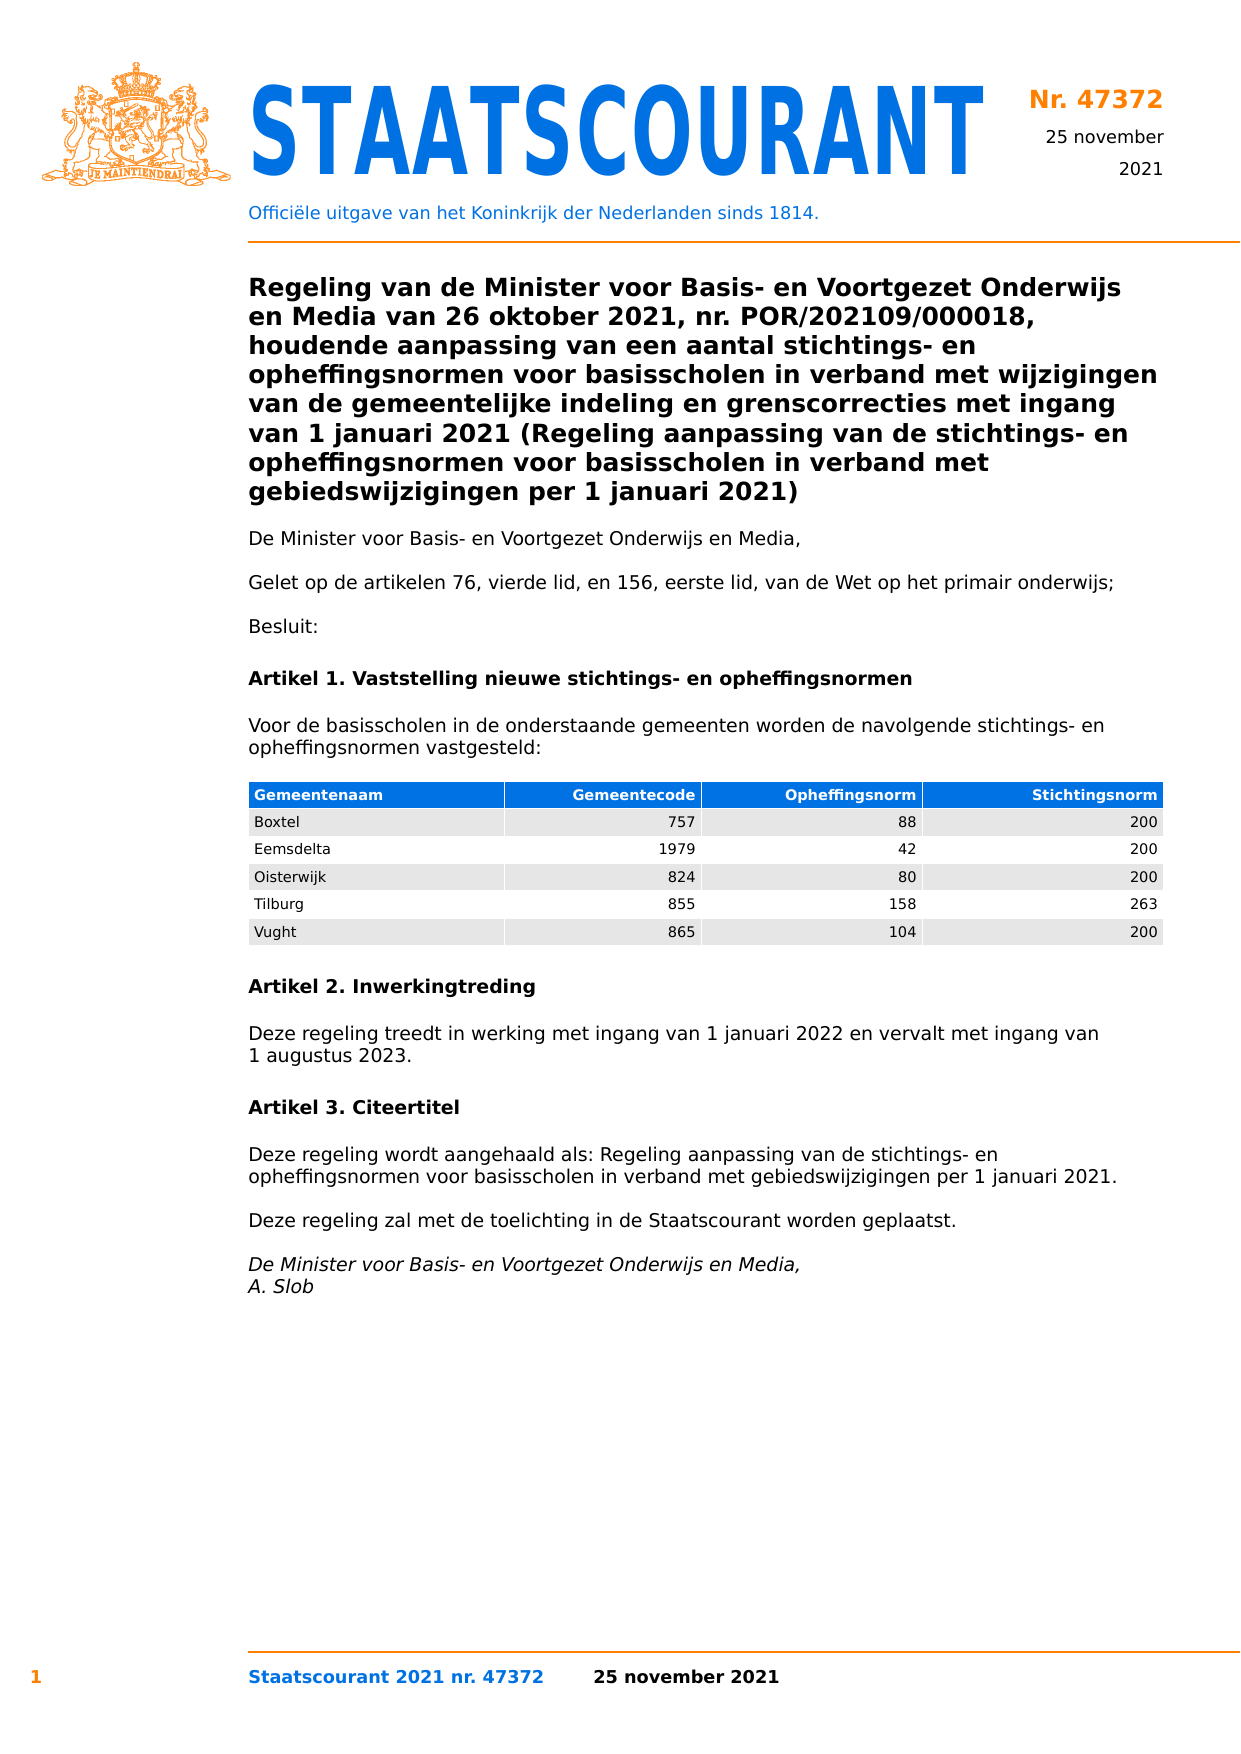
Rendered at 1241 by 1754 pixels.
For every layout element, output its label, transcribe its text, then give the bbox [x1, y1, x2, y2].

table_header Gemeentecode [505, 782, 701, 808]
table_cell 200 [923, 864, 1163, 890]
table_cell 200 [923, 837, 1163, 863]
table_cell 158 [702, 891, 922, 918]
subtitle Artikel 1. Vaststelling nieuwe stichtings- en opheffingsnormen [248, 668, 1163, 690]
table_header Nr. 47372 [998, 62, 1240, 121]
table_cell Vught [249, 919, 504, 945]
table_header [25, 62, 248, 241]
text Voor de basisscholen in de onderstaande gemeenten worden de navolgende stichtings- en opheffingsnormen vastgesteld: [248, 715, 1163, 759]
table_cell 263 [923, 891, 1163, 918]
table_cell Oisterwijk [249, 864, 504, 890]
text De Minister voor Basis- en Voortgezet Onderwijs en Media, A. Slob [248, 1254, 1163, 1298]
table_cell 200 [923, 919, 1163, 945]
table_cell 865 [505, 919, 701, 945]
table_cell Tilburg [249, 891, 504, 918]
table_cell Boxtel [249, 809, 504, 836]
text Deze regeling treedt in werking met ingang van 1 januari 2022 en vervalt met ingang van 1 augustus 2023. [248, 1023, 1163, 1067]
table_cell Eemsdelta [249, 837, 504, 863]
table_cell 200 [923, 809, 1163, 836]
table_cell 80 [702, 864, 922, 890]
table_header Gemeentenaam [249, 782, 504, 808]
table_cell 104 [702, 919, 922, 945]
table_cell 1979 [505, 837, 701, 863]
subtitle Artikel 3. Citeertitel [248, 1097, 1163, 1119]
table_cell 88 [702, 809, 922, 836]
text Gelet op de artikelen 76, vierde lid, en 156, eerste lid, van de Wet op het primair onderwijs; [248, 572, 1163, 594]
text De Minister voor Basis- en Voortgezet Onderwijs en Media, [248, 528, 1163, 550]
table_cell 855 [505, 891, 701, 918]
table_cell 25 november [998, 121, 1240, 153]
subtitle Artikel 2. Inwerkingtreding [248, 976, 1163, 998]
table_cell Officiële uitgave van het Koninkrijk der Nederlanden sinds 1814. [248, 203, 1240, 241]
table_cell 2021 [998, 153, 1240, 203]
subtitle Regeling van de Minister voor Basis- en Voortgezet Onderwijs en Media van 26 oktober 2021, nr. POR/202109/000018, houdende aanpassing van een aantal stichtings- en opheffingsnormen voor basisscholen in verband met wijzigingen van de gemeentelijke indeling en grenscorrecties met ingang van 1 januari 2021 (Regeling aanpassing van de stichtings- en opheffingsnormen voor basisscholen in verband met gebiedswijzigingen per 1 januari 2021) [248, 273, 1163, 506]
table_cell 42 [702, 837, 922, 863]
text Deze regeling zal met de toelichting in de Staatscourant worden geplaatst. [248, 1210, 1163, 1232]
picture [41, 62, 231, 186]
text Besluit: [248, 616, 1163, 638]
table_cell 824 [505, 864, 701, 890]
table_header Opheffingsnorm [702, 782, 922, 808]
text Deze regeling wordt aangehaald als: Regeling aanpassing van de stichtings- en opheffingsnormen voor basisscholen in verband met gebiedswijzigingen per 1 januari 2021. [248, 1144, 1163, 1188]
table_header STAATSCOURANT [248, 62, 998, 203]
table_cell 757 [505, 809, 701, 836]
table_header Stichtingsnorm [923, 782, 1163, 808]
